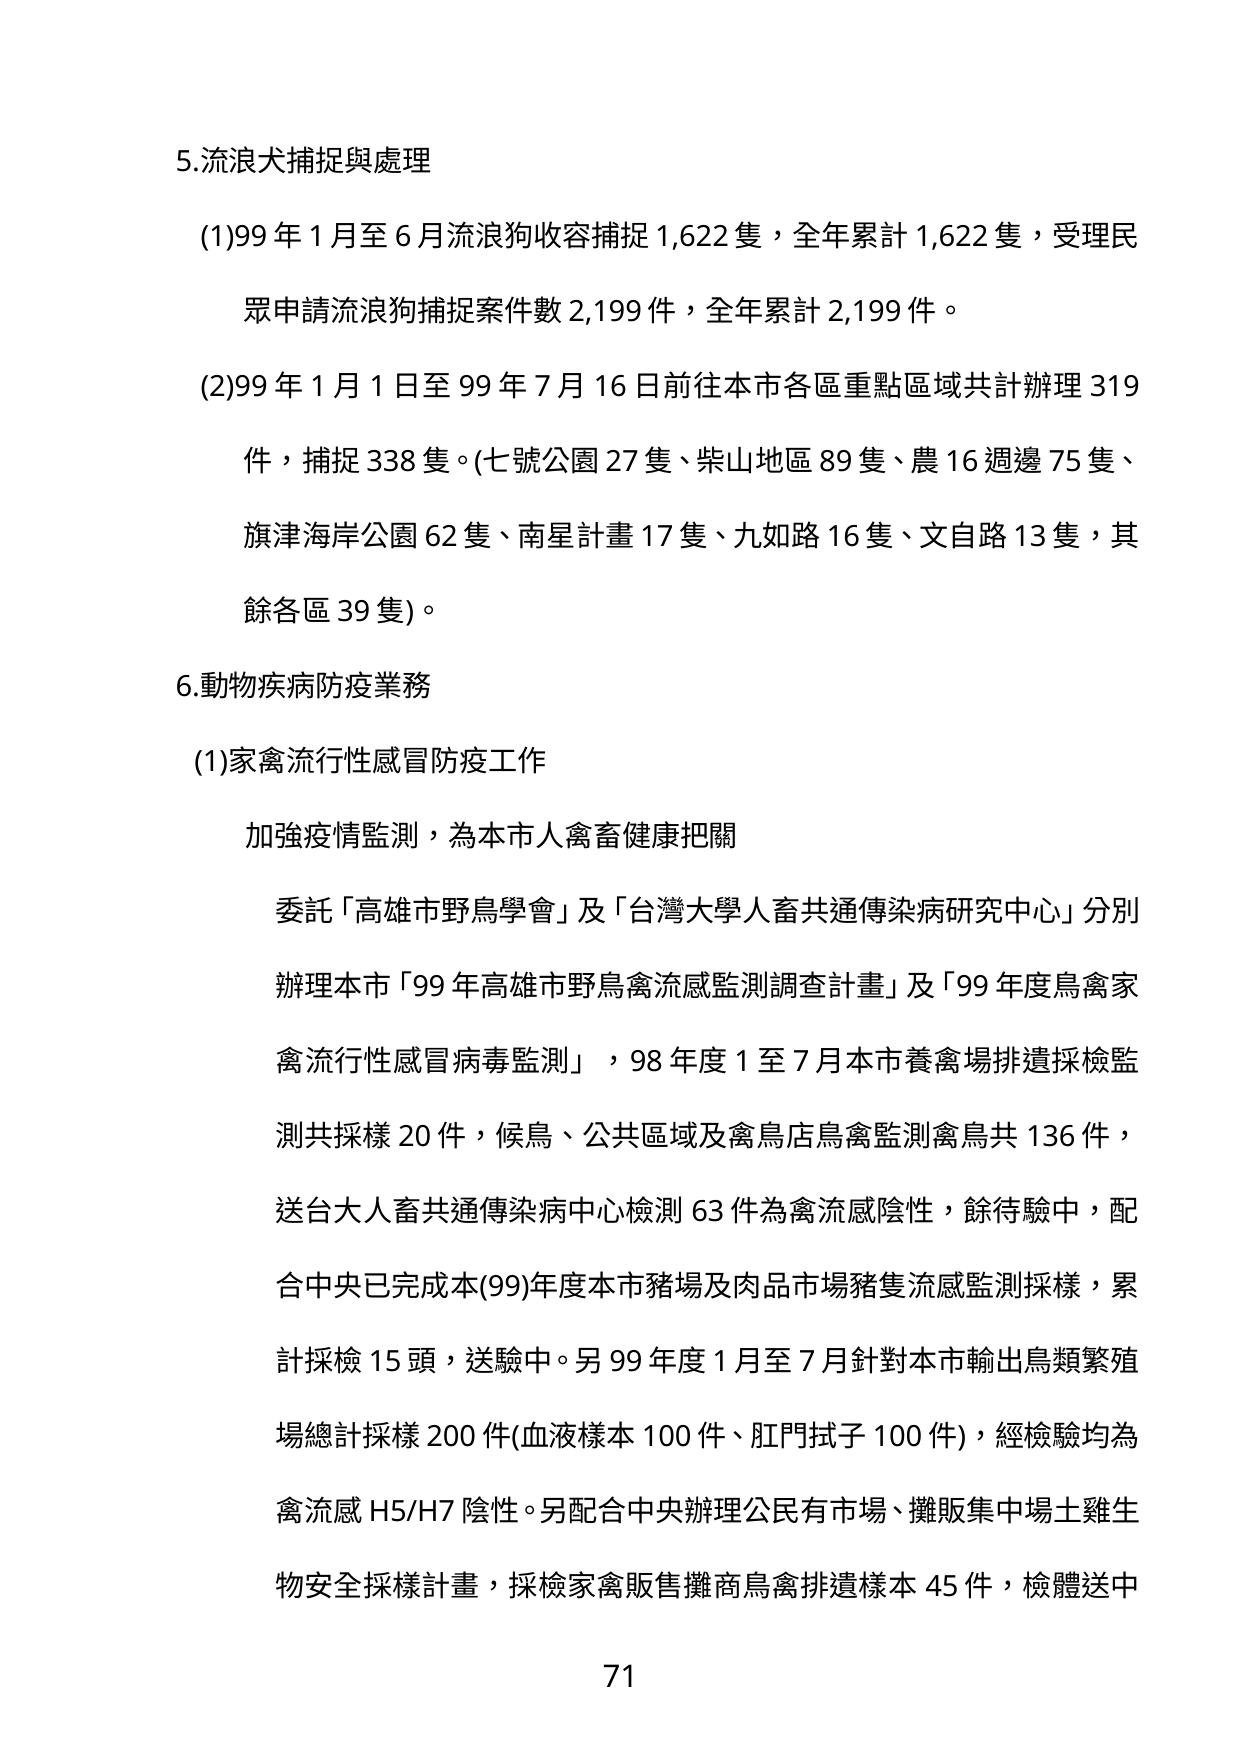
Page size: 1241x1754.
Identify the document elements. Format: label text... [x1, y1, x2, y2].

text 6.動物疾病防疫業務 [175, 646, 1140, 721]
text (2)99年1月1日至99年7月16日前往本市各區重點區域共計辦理319件，捕捉338隻。(七號公園27隻、柴山地區89隻、農16週邊75隻、旗津海岸公園62隻、南星計畫17隻、九如路16隻、文自路13隻，其餘各區39隻)。 [200, 346, 1140, 646]
text (1)家禽流行性感冒防疫工作 [194, 721, 1140, 796]
text 委託「高雄市野鳥學會」及「台灣大學人畜共通傳染病研究中心」分別辦理本市「99年高雄市野鳥禽流感監測調查計畫」及「99年度鳥禽家禽流行性感冒病毒監測」，98年度1至7月本市養禽場排遺採檢監測共採樣20件，候鳥、公共區域及禽鳥店鳥禽監測禽鳥共136件，送台大人畜共通傳染病中心檢測63件為禽流感陰性，餘待驗中，配合中央已完成本(99)年度本市豬場及肉品市場豬隻流感監測採樣，累計採檢15頭，送驗中。另99年度1月至7月針對本市輸出鳥類繁殖場總計採樣200件(血液樣本100件、肛門拭子100件)，經檢驗均為禽流感H5/H7陰性。另配合中央辦理公民有市場、攤販集中場土雞生物安全採樣計畫，採檢家禽販售攤商鳥禽排遺樣本45件，檢體送中 [275, 871, 1140, 1621]
text 加強疫情監測，為本市人禽畜健康把關 [245, 796, 1140, 871]
text 5.流浪犬捕捉與處理 [175, 121, 1140, 196]
text (1)99年1月至6月流浪狗收容捕捉1,622隻，全年累計1,622隻，受理民眾申請流浪狗捕捉案件數2,199件，全年累計2,199件。 [200, 196, 1140, 346]
